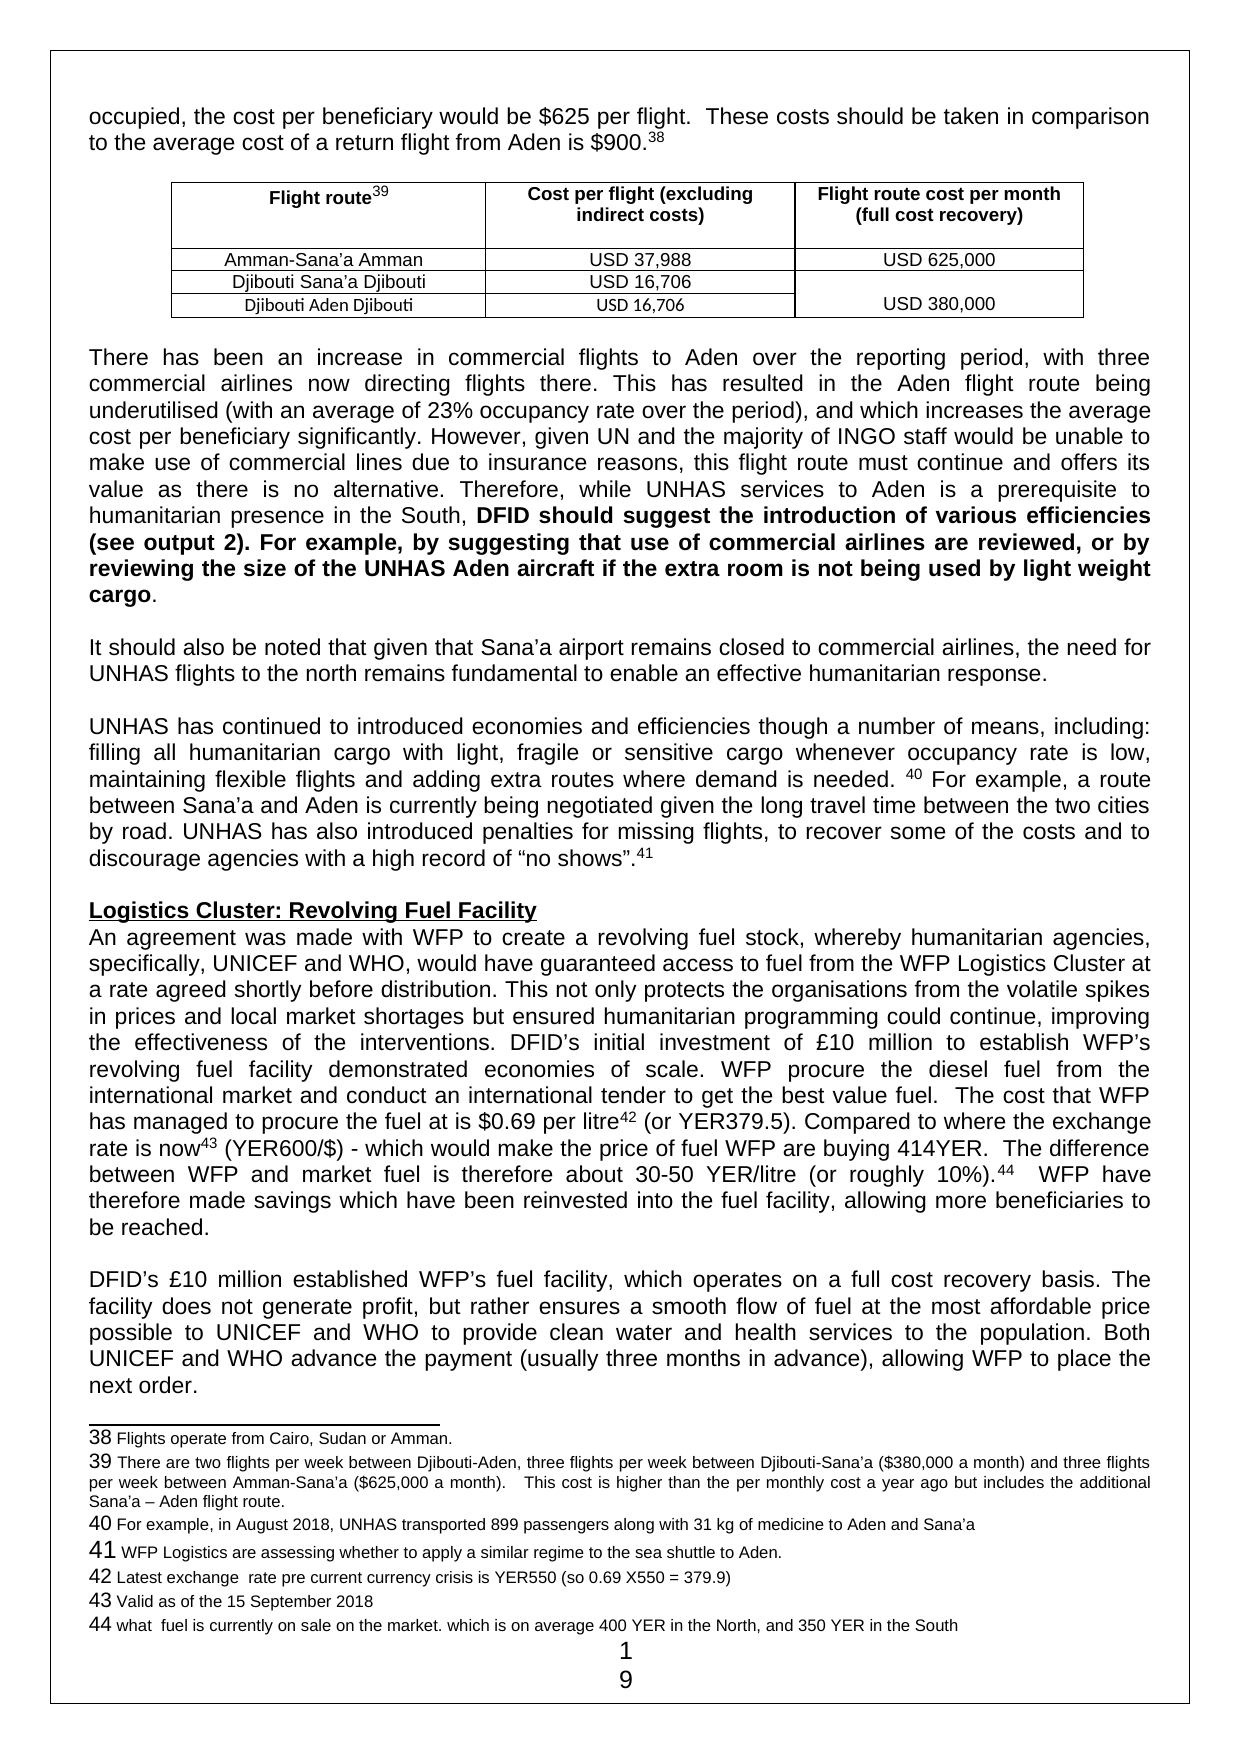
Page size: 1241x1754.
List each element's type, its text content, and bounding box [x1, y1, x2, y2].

table_header Flight route [172, 183, 485, 247]
text An agreement was made with WFP to create a revolving fuel stock, whereby humanitarian agencies, specifically, UNICEF and WHO, would have guaranteed access to fuel from the WFP Logistics Cluster at a rate agreed shortly before distribution. This not only protects the organisations from the volatile spikes in prices and local market shortages but ensured humanitarian programming could continue, improving the effectiveness of the interventions. DFID’s initial investment of £10 million to establish WFP’s revolving fuel facility demonstrated economies of scale. WFP procure the diesel fuel from the international market and conduct an international tender to get the best value fuel. The cost that WFP has managed to procure the fuel at is $0.69 per litre (or YER379.5). Compared to where the exchange rate is now (YER600/$) - which would make the price of fuel WFP are buying 414YER. The difference between WFP and market fuel is therefore about 30-50 YER/litre (or roughly 10%). WFP have therefore made savings which have been reinvested into the fuel facility, allowing more beneficiaries to be reached. [89, 924, 1152, 1240]
text For example, in August 2018, UNHAS transported 899 passengers along with 31 kg of medicine to Aden and Sana’a [89, 1511, 1152, 1535]
table_cell USD 380,000 [796, 271, 1083, 317]
table_cell Amman-Sana’a Amman [172, 249, 485, 270]
text Logistics Cluster: Revolving Fuel Facility [89, 897, 1152, 924]
text It should also be noted that given that Sana’a airport remains closed to commercial airlines, the need for UNHAS flights to the north remains fundamental to enable an effective humanitarian response. [89, 634, 1152, 687]
table_cell Djibouti Sana’a Djibouti [172, 271, 485, 293]
text occupied, the cost per beneficiary would be $625 per flight. These costs should be taken in comparison to the average cost of a return flight from Aden is $900. [89, 103, 1152, 155]
table_cell USD 37,988 [486, 249, 794, 270]
text what fuel is currently on sale on the market. which is on average 400 YER in the North, and 350 YER in the South [89, 1612, 1152, 1636]
text Flights operate from Cairo, Sudan or Amman. [89, 1425, 1152, 1449]
text UNHAS has continued to introduced economies and efficiencies though a number of means, including: filling all humanitarian cargo with light, fragile or sensitive cargo whenever occupancy rate is low, maintaining flexible flights and adding extra routes where demand is needed. For example, a route between Sana’a and Aden is currently being negotiated given the long travel time between the two cities by road. UNHAS has also introduced penalties for missing flights, to recover some of the costs and to discourage agencies with a high record of “no shows”. [89, 713, 1152, 871]
text There has been an increase in commercial flights to Aden over the reporting period, with three commercial airlines now directing flights there. This has resulted in the Aden flight route being underutilised (with an average of 23% occupancy rate over the period), and which increases the average cost per beneficiary significantly. However, given UN and the majority of INGO staff would be unable to make use of commercial lines due to insurance reasons, this flight route must continue and offers its value as there is no alternative. Therefore, while UNHAS services to Aden is a prerequisite to humanitarian presence in the South, DFID should suggest the introduction of various efficiencies (see output 2). For example, by suggesting that use of commercial airlines are reviewed, or by reviewing the size of the UNHAS Aden aircraft if the extra room is not being used by light weight cargo. [89, 344, 1152, 607]
text Valid as of the 15 September 2018 [89, 1588, 1152, 1612]
table_cell USD 16,706 [486, 271, 794, 293]
table_cell USD 16,706 [486, 294, 794, 317]
table_header Flight route cost per month (full cost recovery) [796, 183, 1083, 247]
table_cell USD 625,000 [796, 249, 1083, 270]
table_cell Djibouti Aden Djibouti [172, 294, 485, 317]
text Latest exchange rate pre current currency crisis is YER550 (so 0.69 X550 = 379.9) [89, 1564, 1152, 1588]
text WFP Logistics are assessing whether to apply a similar regime to the sea shuttle to Aden. [89, 1535, 1152, 1564]
text DFID’s £10 million established WFP’s fuel facility, which operates on a full cost recovery basis. The facility does not generate profit, but rather ensures a smooth flow of fuel at the most affordable price possible to UNICEF and WHO to provide clean water and health services to the population. Both UNICEF and WHO advance the payment (usually three months in advance), allowing WFP to place the next order. [89, 1266, 1152, 1398]
table_header Cost per flight (excluding indirect costs) [486, 183, 794, 247]
